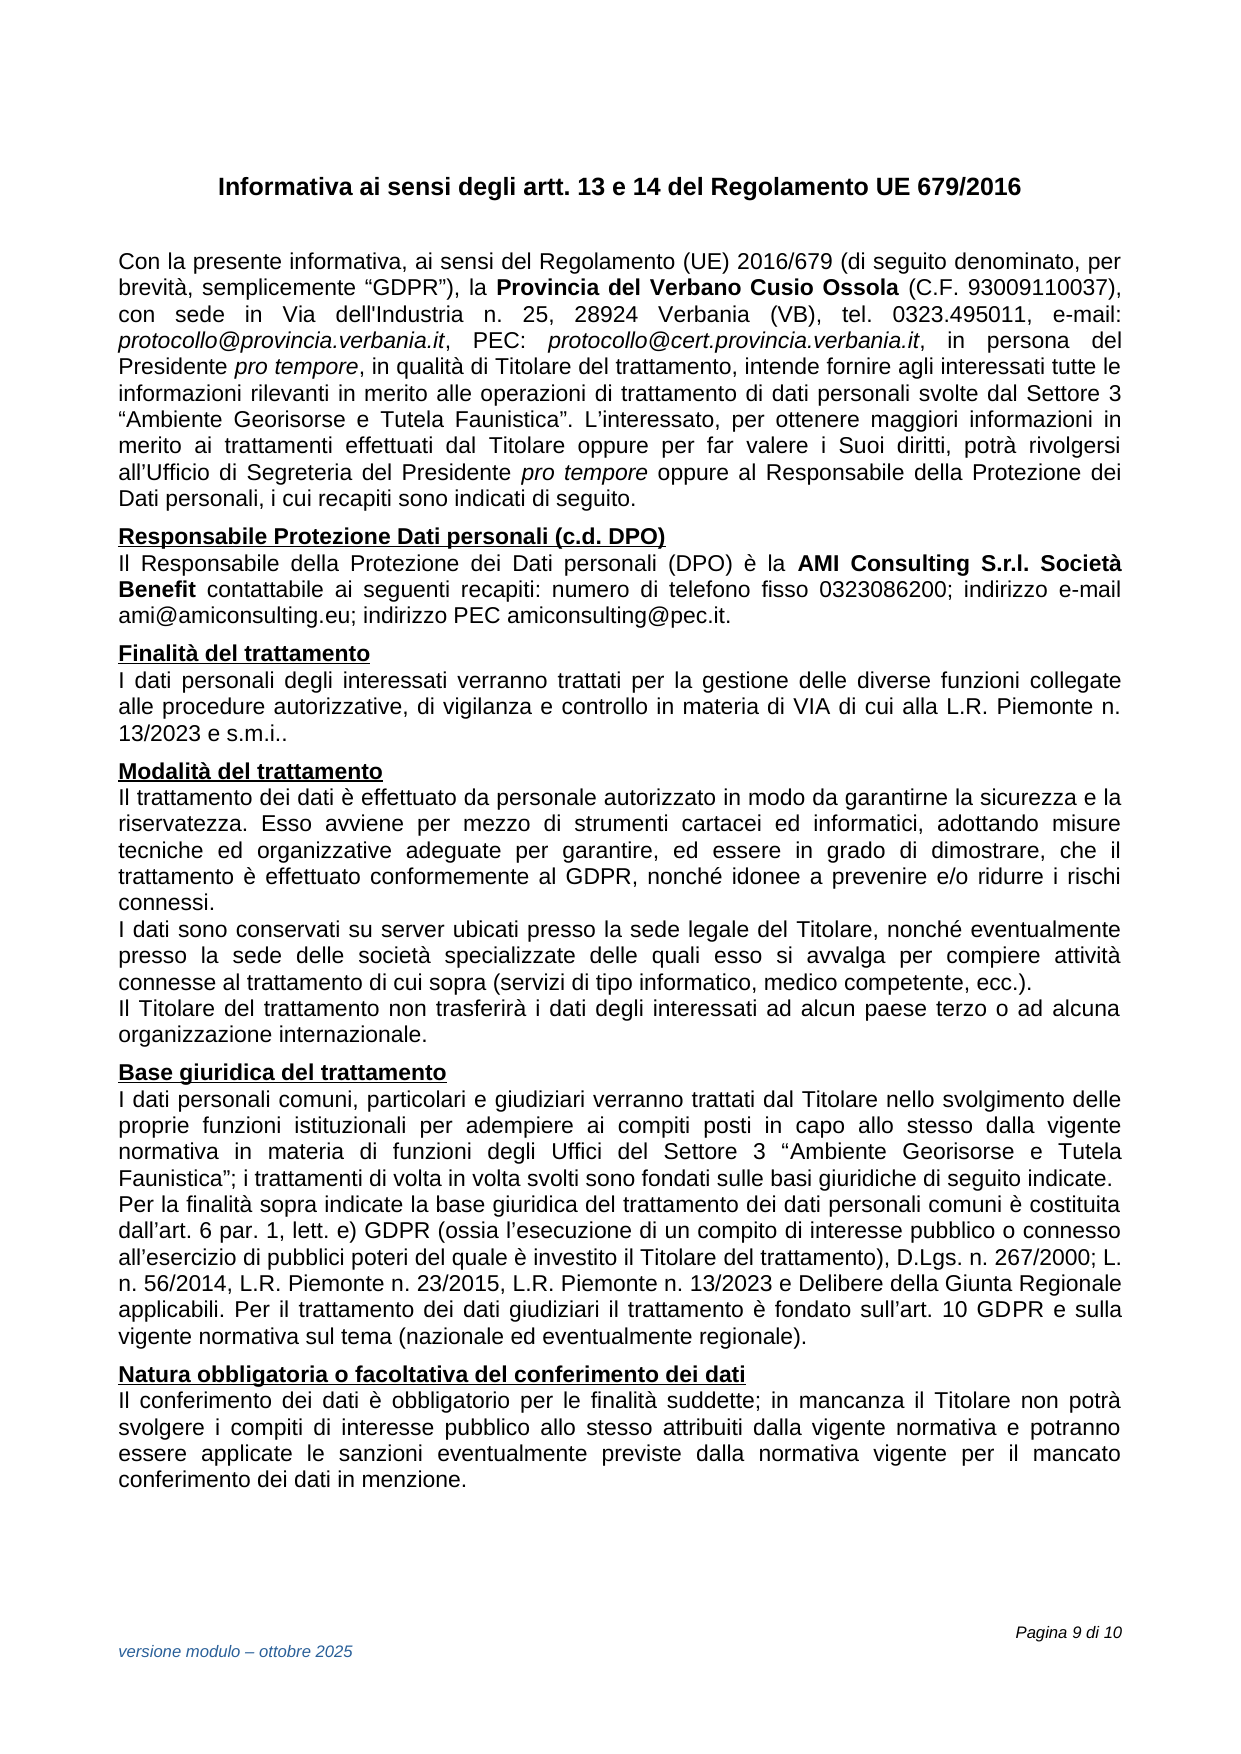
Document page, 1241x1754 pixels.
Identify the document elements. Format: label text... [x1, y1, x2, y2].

text Con la presente informativa, ai sensi del Regolamento (UE) 2016/679 (di seguito denominato, per brevità, semplicemente “GDPR”), la Provincia del Verbano Cusio Ossola (C.F. 93009110037), con sede in Via dell'Industria n. 25, 28924 Verbania (VB), tel. 0323.495011, e-mail: protocollo@provincia.verbania.it, PEC: protocollo@cert.provincia.verbania.it, in persona del Presidente pro tempore, in qualità di Titolare del trattamento, intende fornire agli interessati tutte le informazioni rilevanti in merito alle operazioni di trattamento di dati personali svolte dal Settore 3 “Ambiente Georisorse e Tutela Faunistica”. L’interessato, per ottenere maggiori informazioni in merito ai trattamenti effettuati dal Titolare oppure per far valere i Suoi diritti, potrà rivolgersi all’Ufficio di Segreteria del Presidente pro tempore oppure al Responsabile della Protezione dei Dati personali, i cui recapiti sono indicati di seguito. [118, 248, 1122, 511]
text Responsabile Protezione Dati personali (c.d. DPO) [118, 523, 1122, 549]
text Il trattamento dei dati è effettuato da personale autorizzato in modo da garantirne la sicurezza e la riservatezza. Esso avviene per mezzo di strumenti cartacei ed informatici, adottando misure tecniche ed organizzative adeguate per garantire, ed essere in grado di dimostrare, che il trattamento è effettuato conformemente al GDPR, nonché idonee a prevenire e/o ridurre i rischi connessi. [118, 784, 1122, 916]
text I dati personali degli interessati verranno trattati per la gestione delle diverse funzioni collegate alle procedure autorizzative, di vigilanza e controllo in materia di VIA di cui alla L.R. Piemonte n. 13/2023 e s.m.i.. [118, 667, 1122, 746]
text Il conferimento dei dati è obbligatorio per le finalità suddette; in mancanza il Titolare non potrà svolgere i compiti di interesse pubblico allo stesso attribuiti dalla vigente normativa e potranno essere applicate le sanzioni eventualmente previste dalla normativa vigente per il mancato conferimento dei dati in menzione. [118, 1387, 1122, 1493]
text Informativa ai sensi degli artt. 13 e 14 del Regolamento UE 679/2016 [118, 172, 1122, 200]
text Modalità del trattamento [118, 758, 1122, 784]
text Natura obbligatoria o facoltativa del conferimento dei dati [118, 1361, 1122, 1387]
text I dati sono conservati su server ubicati presso la sede legale del Titolare, nonché eventualmente presso la sede delle società specializzate delle quali esso si avvalga per compiere attività connesse al trattamento di cui sopra (servizi di tipo informatico, medico competente, ecc.). [118, 916, 1122, 995]
text Per la finalità sopra indicate la base giuridica del trattamento dei dati personali comuni è costituita dall’art. 6 par. 1, lett. e) GDPR (ossia l’esecuzione di un compito di interesse pubblico o connesso all’esercizio di pubblici poteri del quale è investito il Titolare del trattamento), D.Lgs. n. 267/2000; L. n. 56/2014, L.R. Piemonte n. 23/2015, L.R. Piemonte n. 13/2023 e Delibere della Giunta Regionale applicabili. Per il trattamento dei dati giudiziari il trattamento è fondato sull’art. 10 GDPR e sulla vigente normativa sul tema (nazionale ed eventualmente regionale). [118, 1191, 1122, 1349]
text Base giuridica del trattamento [118, 1059, 1122, 1086]
text Finalità del trattamento [118, 640, 1122, 667]
text Il Titolare del trattamento non trasferirà i dati degli interessati ad alcun paese terzo o ad alcuna organizzazione internazionale. [118, 995, 1122, 1047]
text Il Responsabile della Protezione dei Dati personali (DPO) è la AMI Consulting S.r.l. Società Benefit contattabile ai seguenti recapiti: numero di telefono fisso 0323086200; indirizzo e-mail ami@amiconsulting.eu; indirizzo PEC amiconsulting@pec.it. [118, 549, 1122, 629]
text I dati personali comuni, particolari e giudiziari verranno trattati dal Titolare nello svolgimento delle proprie funzioni istituzionali per adempiere ai compiti posti in capo allo stesso dalla vigente normativa in materia di funzioni degli Uffici del Settore 3 “Ambiente Georisorse e Tutela Faunistica”; i trattamenti di volta in volta svolti sono fondati sulle basi giuridiche di seguito indicate. [118, 1086, 1122, 1191]
